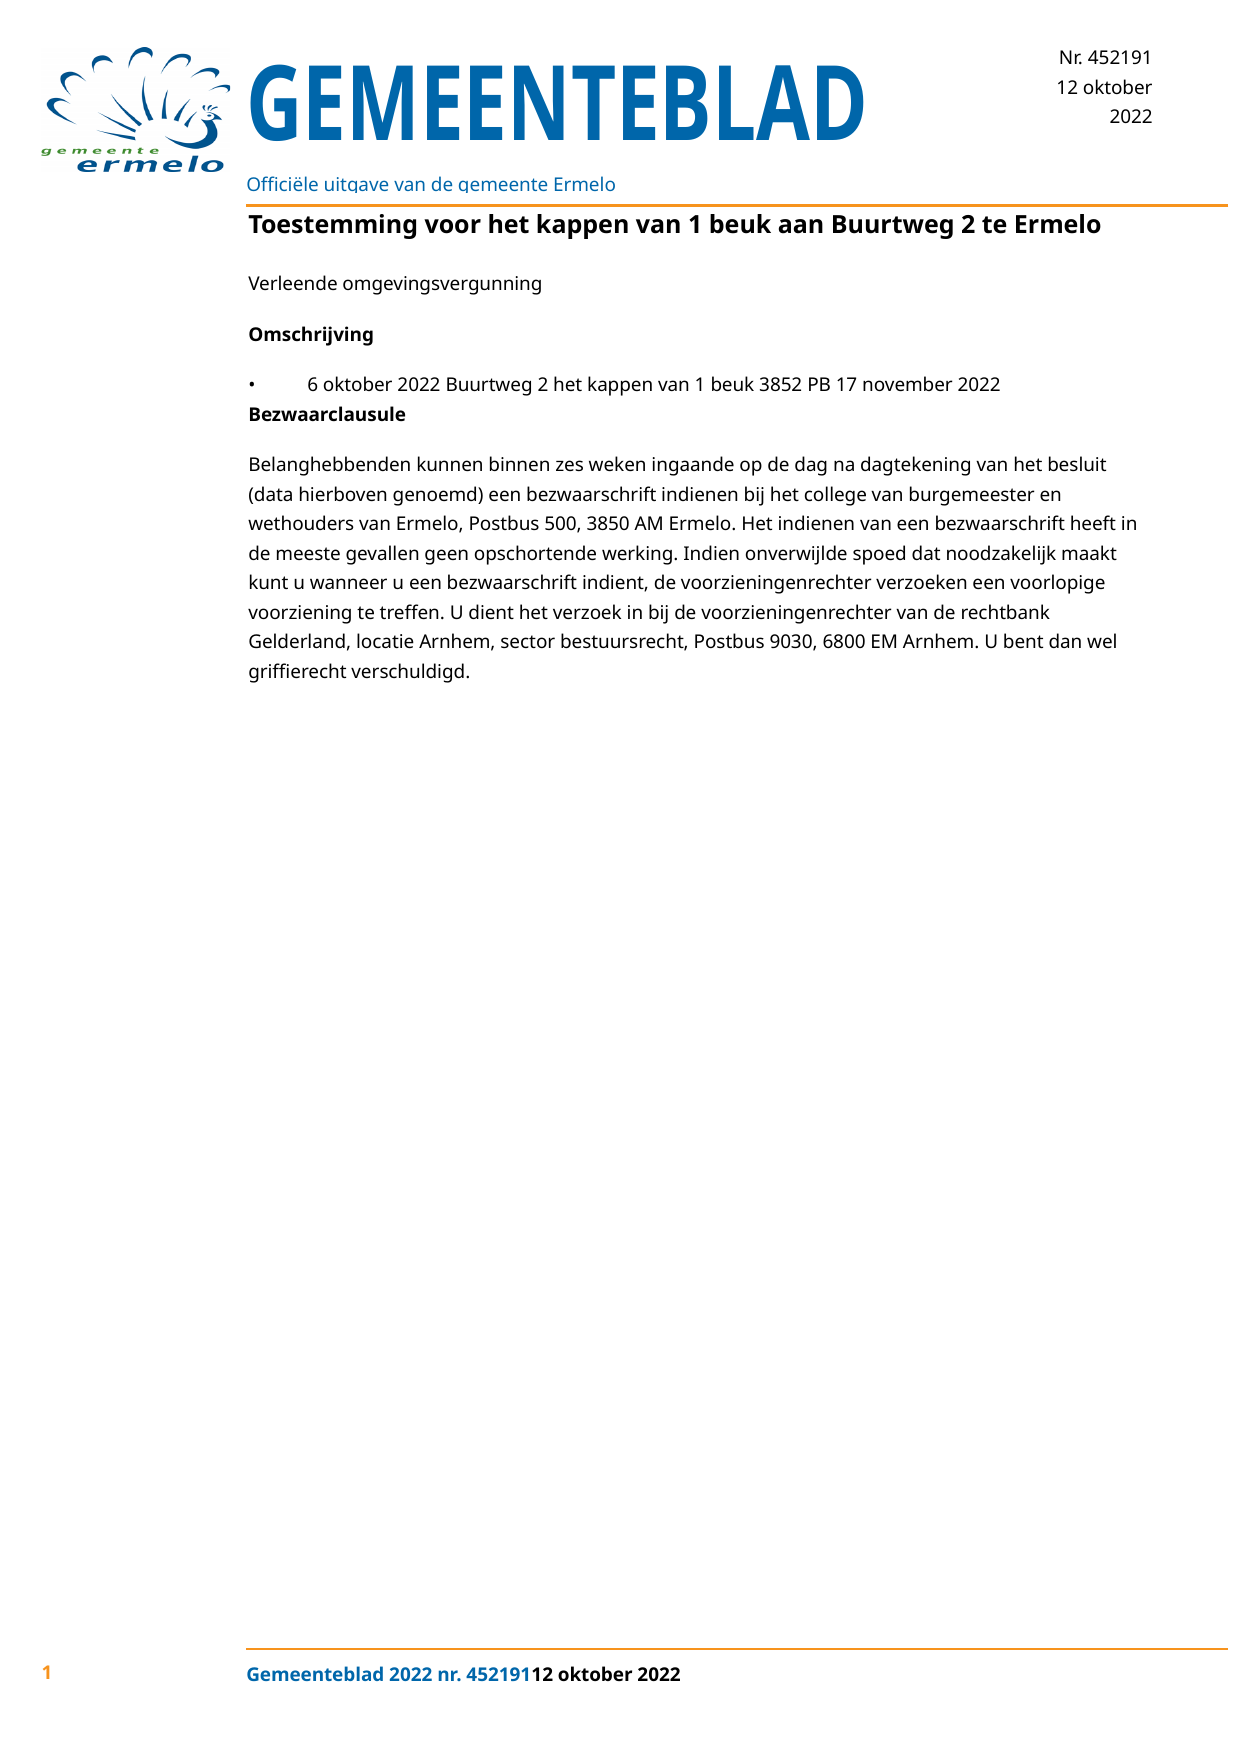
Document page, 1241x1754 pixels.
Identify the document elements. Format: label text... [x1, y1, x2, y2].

text Toestemming voor het kappen van 1 beuk aan Buurtweg 2 te Ermelo [248, 207, 1152, 241]
text Bezwaarclausule [248, 401, 1152, 426]
text Belanghebbenden kunnen binnen zes weken ingaande op de dag na dagtekening van het besluit (data hierboven genoemd) een bezwaarschrift indienen bij het college van burgemeester en wethouders van Ermelo, Postbus 500, 3850 AM Ermelo. Het indienen van een bezwaarschrift heeft in de meeste gevallen geen opschortende werking. Indien onverwijlde spoed dat noodzakelijk maakt kunt u wanneer u een bezwaarschrift indient, de voorzieningenrechter verzoeken een voorlopige voorziening te treffen. U dient het verzoek in bij de voorzieningenrechter van de rechtbank Gelderland, locatie Arnhem, sector bestuursrecht, Postbus 9030, 6800 EM Arnhem. U bent dan wel griffierecht verschuldigd. [248, 451, 1152, 684]
text Omschrijving [248, 321, 1152, 346]
picture [41, 47, 231, 172]
list 6 oktober 2022 Buurtweg 2 het kappen van 1 beuk 3852 PB 17 november 2022 [248, 371, 1152, 397]
text Verleende omgevingsvergunning [248, 270, 1152, 296]
